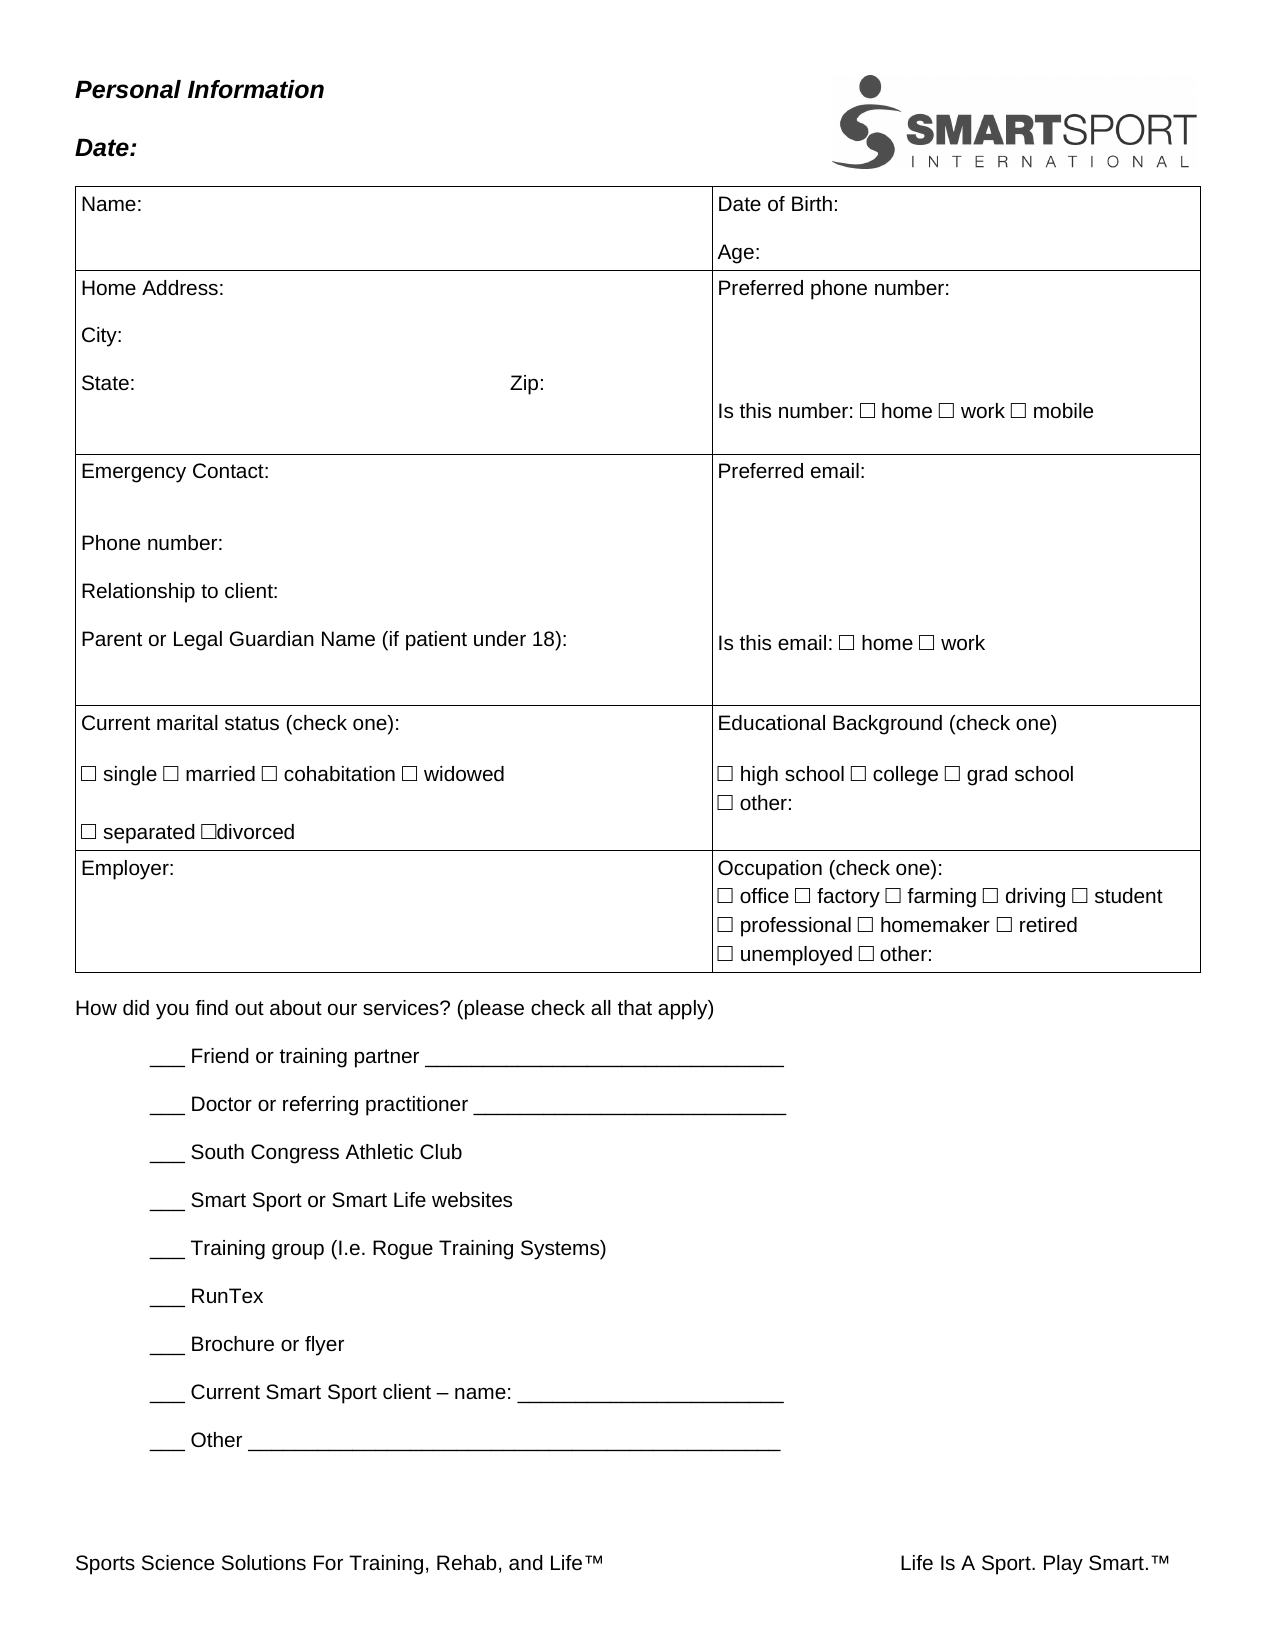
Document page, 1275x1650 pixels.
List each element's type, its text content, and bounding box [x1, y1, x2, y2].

table_cell Educational Background (check one) □ high school □ college □ grad school □ other: [713, 706, 1200, 850]
text ___ Training group (I.e. Rogue Training Systems) [75, 1236, 1200, 1260]
text ___ South Congress Athletic Club [75, 1140, 1200, 1164]
table_cell Occupation (check one): □ office □ factory □ farming □ driving □ student □ professional □ homemaker □ retired □ unemployed □ other: [713, 851, 1200, 972]
text ___ Other ______________________________________________ [75, 1427, 1200, 1451]
text ___ Friend or training partner _______________________________ [75, 1044, 1200, 1068]
text How did you find out about our services? (please check all that apply) [75, 996, 1200, 1020]
text ___ Current Smart Sport client – name: _______________________ [75, 1379, 1200, 1403]
table_header Date of Birth: Age: [713, 187, 1200, 269]
text ___ RunTex [75, 1284, 1200, 1308]
table_header Name: [76, 187, 712, 269]
table_cell Current marital status (check one): □ single □ married □ cohabitation □ widowed □ separated □divorced [76, 706, 712, 850]
subtitle Date: [75, 133, 830, 162]
text ___ Doctor or referring practitioner ___________________________ [75, 1092, 1200, 1116]
table_cell Emergency Contact: Phone number: Relationship to client: Parent or Legal Guardian Name (if patient under 18): [76, 455, 712, 705]
table_cell Preferred phone number: Is this number: □ home □ work □ mobile [713, 271, 1200, 453]
text ___ Brochure or flyer [75, 1332, 1200, 1356]
text ___ Smart Sport or Smart Life websites [75, 1188, 1200, 1212]
table_cell Home Address: City: State: Zip: [76, 271, 712, 453]
table_cell Preferred email: Is this email: □ home □ work [713, 455, 1200, 705]
table_cell Employer: [76, 851, 712, 972]
